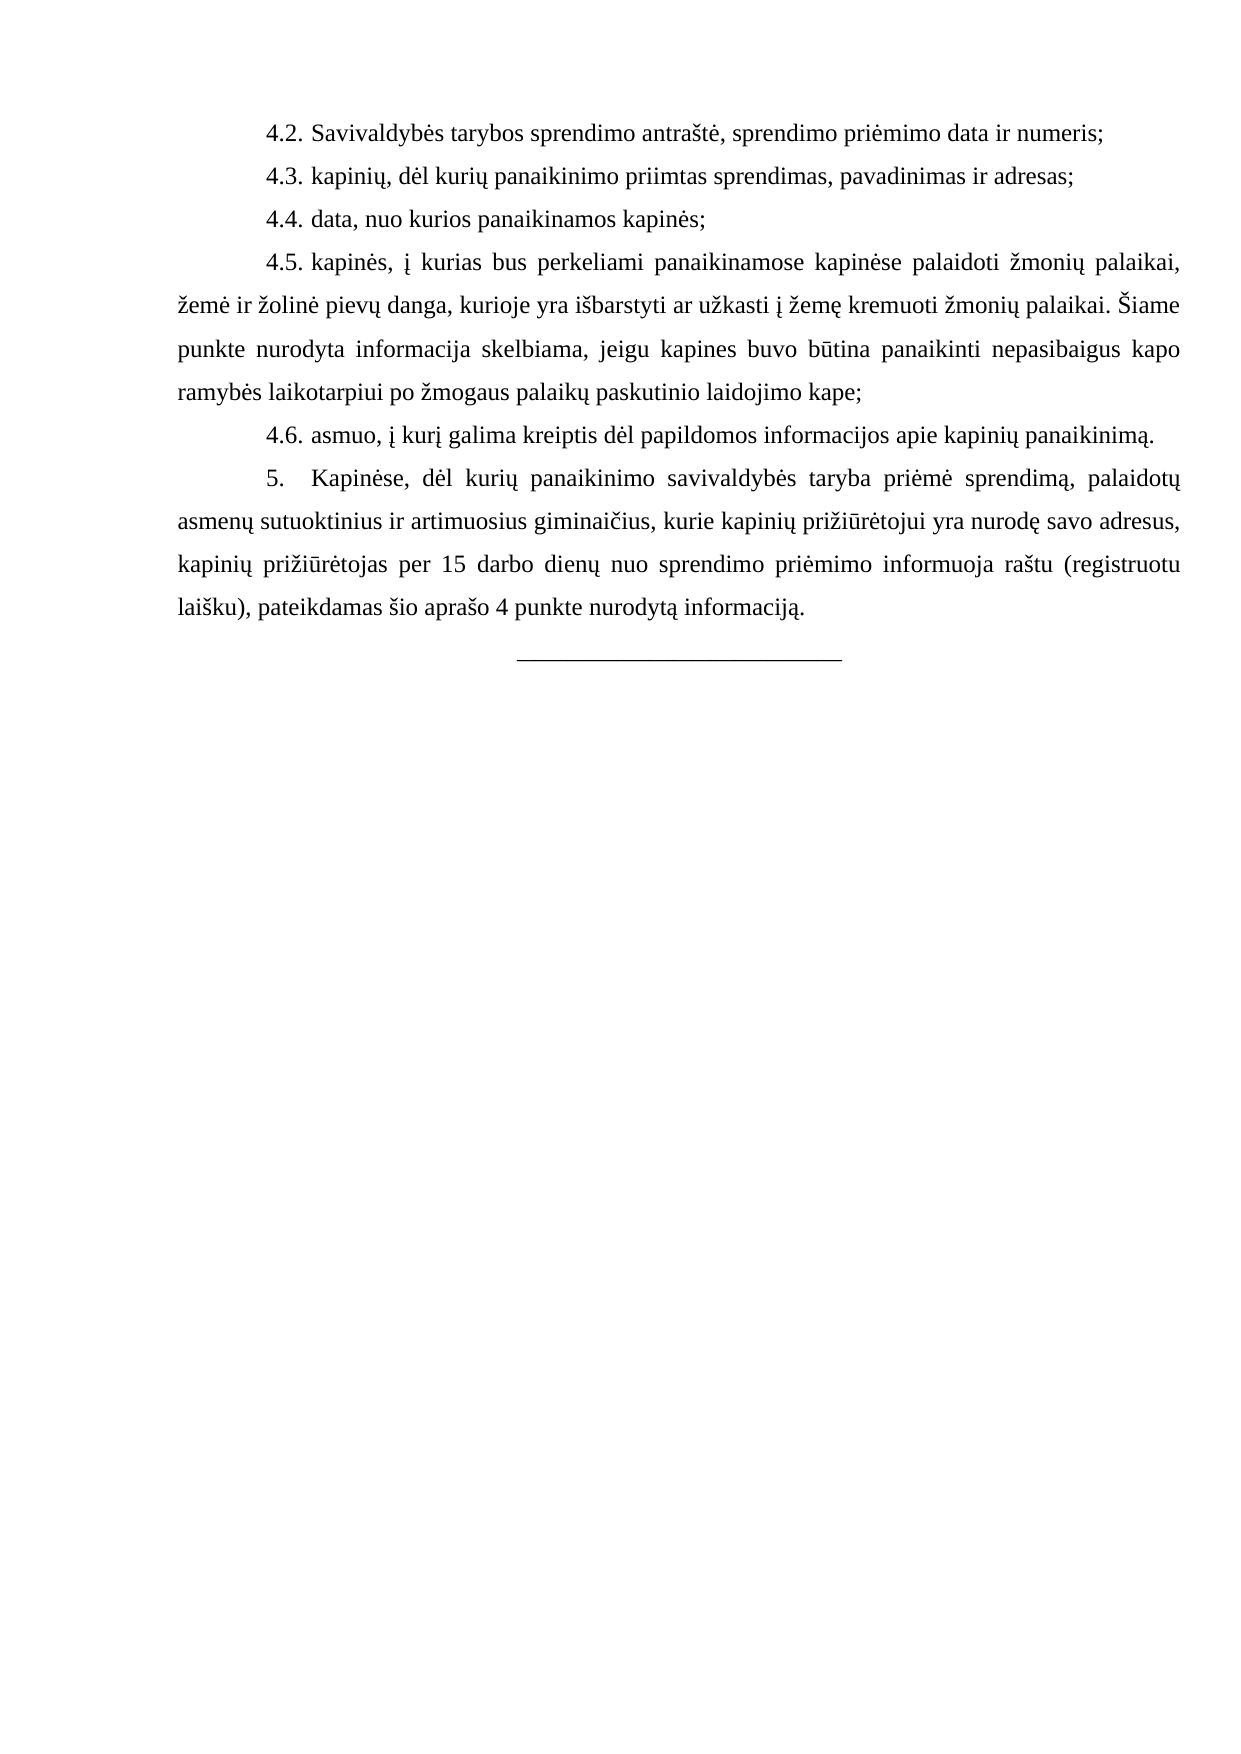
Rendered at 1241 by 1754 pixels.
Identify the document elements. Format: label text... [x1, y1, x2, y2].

text 5. Kapinėse, dėl kurių panaikinimo savivaldybės taryba priėmė sprendimą, palaidotų asmenų sutuoktinius ir artimuosius giminaičius, kurie kapinių prižiūrėtojui yra nurodę savo adresus, kapinių prižiūrėtojas per 15 darbo dienų nuo sprendimo priėmimo informuoja raštu (registruotu laišku), pateikdamas šio aprašo 4 punkte nurodytą informaciją. [177, 463, 1181, 621]
text 4.4. data, nuo kurios panaikinamos kapinės; [177, 204, 1181, 233]
text 4.6. asmuo, į kurį galima kreiptis dėl papildomos informacijos apie kapinių panaikinimą. [177, 420, 1181, 449]
text 4.5. kapinės, į kurias bus perkeliami panaikinamose kapinėse palaidoti žmonių palaikai, žemė ir žolinė pievų danga, kurioje yra išbarstyti ar užkasti į žemę kremuoti žmonių palaikai. Šiame punkte nurodyta informacija skelbiama, jeigu kapines buvo būtina panaikinti nepasibaigus kapo ramybės laikotarpiui po žmogaus palaikų paskutinio laidojimo kape; [177, 247, 1181, 406]
text 4.2. Savivaldybės tarybos sprendimo antraštė, sprendimo priėmimo data ir numeris; [177, 118, 1181, 147]
text 4.3. kapinių, dėl kurių panaikinimo priimtas sprendimas, pavadinimas ir adresas; [177, 161, 1181, 190]
text __________________________ [177, 636, 1181, 664]
